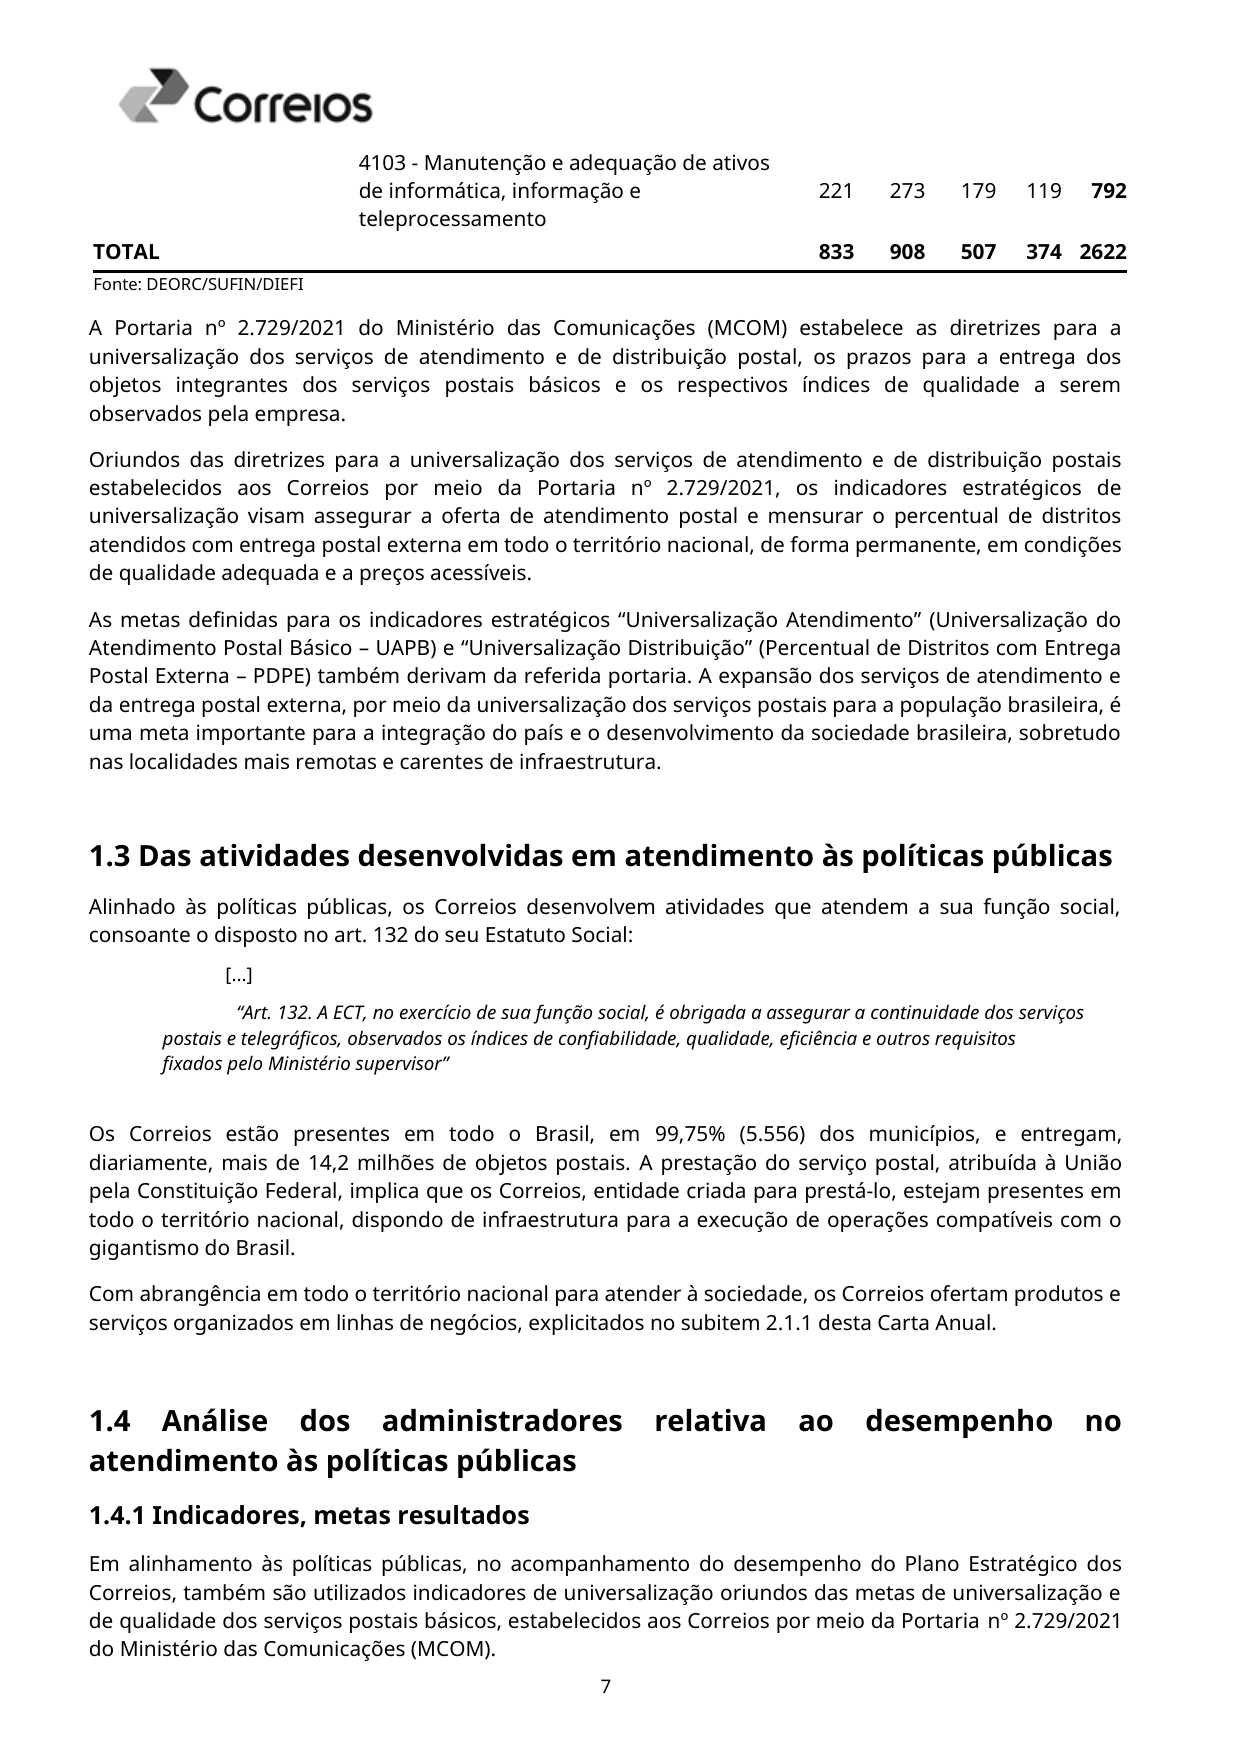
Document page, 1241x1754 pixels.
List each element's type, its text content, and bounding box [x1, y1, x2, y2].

table_cell 119 [996, 148, 1062, 233]
subtitle 1.4.1 Indicadores, metas resultados [89, 1497, 1123, 1531]
text “Art. 132. A ECT, no exercício de sua função social, é obrigada a assegurar a continuidade dos serviços postais e telegráficos, observados os índices de confiabilidade, qualidade, eficiência e outros requisitos fixados pelo Ministério supervisor” [118, 999, 1123, 1076]
text [...] [89, 962, 1123, 987]
table_cell 908 [854, 233, 925, 270]
text Alinhado às políticas públicas, os Correios desenvolvem atividades que atendem a sua função social, consoante o disposto no art. 132 do seu Estatuto Social: [89, 892, 1123, 949]
list A Portaria nº 2.729/2021 do Ministério das Comunicações (MCOM) estabelece as diretrizes para a universalização dos serviços de atendimento e de distribuição postal, os prazos para a entrega dos objetos integrantes dos serviços postais básicos e os respectivos índices de qualidade a serem observados pela empresa. [89, 313, 1123, 427]
table_cell 833 [778, 233, 854, 270]
table_cell 221 [778, 148, 854, 233]
table_cell 273 [854, 148, 925, 233]
subtitle 1.3 Das atividades desenvolvidas em atendimento às políticas públicas [89, 835, 1123, 874]
table_cell TOTAL [93, 233, 777, 270]
text As metas definidas para os indicadores estratégicos “Universalização Atendimento” (Universalização do Atendimento Postal Básico – UAPB) e “Universalização Distribuição” (Percentual de Distritos com Entrega Postal Externa – PDPE) também derivam da referida portaria. A expansão dos serviços de atendimento e da entrega postal externa, por meio da universalização dos serviços postais para a população brasileira, é uma meta importante para a integração do país e o desenvolvimento da sociedade brasileira, sobretudo nas localidades mais remotas e carentes de infraestrutura. [89, 605, 1123, 775]
text Oriundos das diretrizes para a universalização dos serviços de atendimento e de distribuição postais estabelecidos aos Correios por meio da Portaria nº 2.729/2021, os indicadores estratégicos de universalização visam assegurar a oferta de atendimento postal e mensurar o percentual de distritos atendidos com entrega postal externa em todo o território nacional, de forma permanente, em condições de qualidade adequada e a preços acessíveis. [89, 445, 1123, 587]
table_cell [93, 148, 358, 233]
table_cell 507 [925, 233, 996, 270]
table_cell 4103 - Manutenção e adequação de ativos de informática, informação e teleprocessamento [359, 148, 777, 233]
text Em alinhamento às políticas públicas, no acompanhamento do desempenho do Plano Estratégico dos Correios, também são utilizados indicadores de universalização oriundos das metas de universalização e de qualidade dos serviços postais básicos, estabelecidos aos Correios por meio da Portaria nº 2.729/2021 do Ministério das Comunicações (MCOM). [89, 1549, 1123, 1663]
text Os Correios estão presentes em todo o Brasil, em 99,75% (5.556) dos municípios, e entregam, diariamente, mais de 14,2 milhões de objetos postais. A prestação do serviço postal, atribuída à União pela Constituição Federal, implica que os Correios, entidade criada para prestá-lo, estejam presentes em todo o território nacional, dispondo de infraestrutura para a execução de operações compatíveis com o gigantismo do Brasil. [89, 1119, 1123, 1262]
table_cell 374 [996, 233, 1062, 270]
picture [112, 57, 376, 136]
subtitle 1.4 Análise dos administradores relativa ao desempenho no atendimento às políticas públicas [89, 1400, 1123, 1480]
table_cell 179 [925, 148, 996, 233]
list Fonte: DEORC/SUFIN/DIEFI [89, 273, 1123, 296]
table_cell 2622 [1062, 233, 1127, 270]
table_cell 792 [1062, 148, 1127, 233]
text Com abrangência em todo o território nacional para atender à sociedade, os Correios ofertam produtos e serviços organizados em linhas de negócios, explicitados no subitem 2.1.1 desta Carta Anual. [89, 1279, 1123, 1336]
